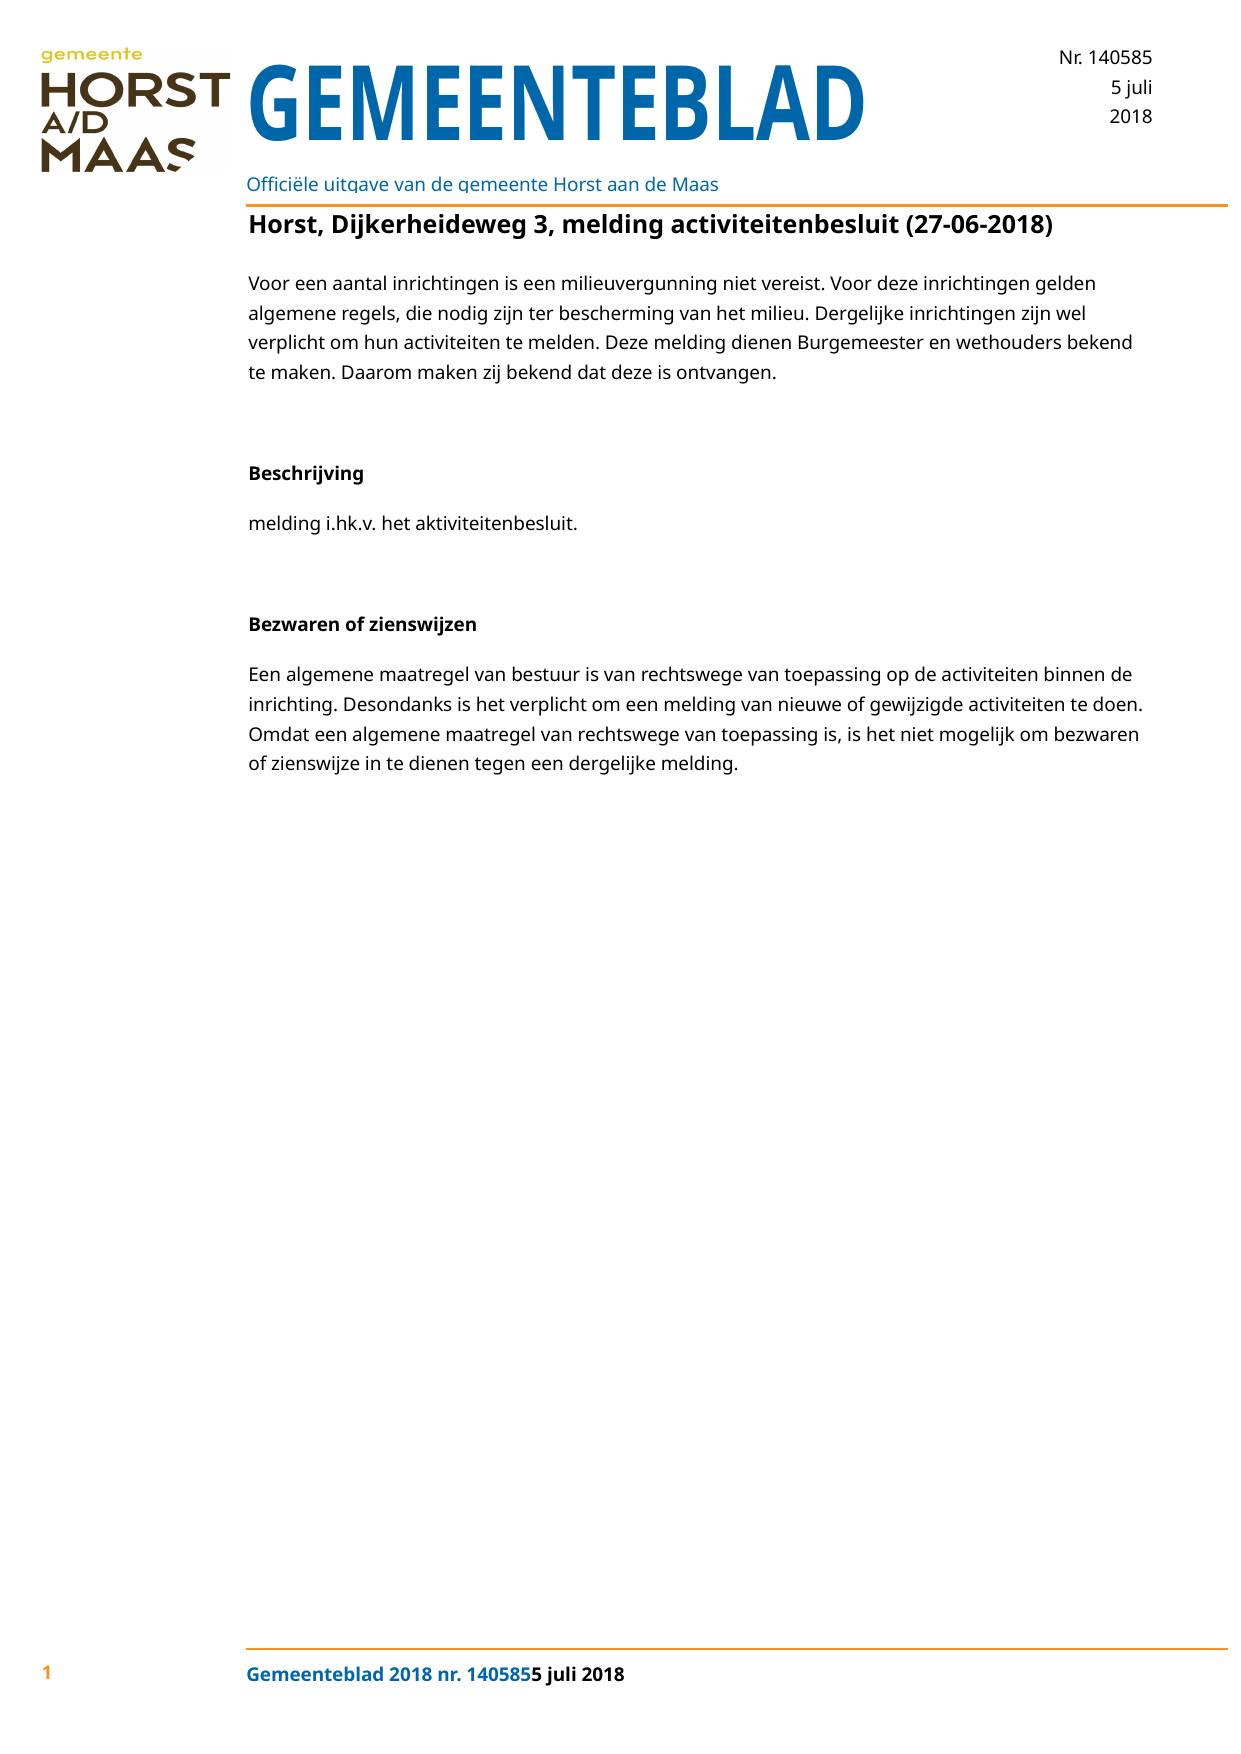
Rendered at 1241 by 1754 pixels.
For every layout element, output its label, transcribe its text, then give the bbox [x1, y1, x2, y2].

text Horst, Dijkerheideweg 3, melding activiteitenbesluit (27-06-2018) [248, 207, 1152, 241]
text Bezwaren of zienswijzen [248, 611, 1152, 637]
picture [41, 47, 231, 172]
text Voor een aantal inrichtingen is een milieuvergunning niet vereist. Voor deze inrichtingen gelden algemene regels, die nodig zijn ter bescherming van het milieu. Dergelijke inrichtingen zijn wel verplicht om hun activiteiten te melden. Deze melding dienen Burgemeester en wethouders bekend te maken. Daarom maken zij bekend dat deze is ontvangen. [248, 270, 1152, 385]
text Beschrijving [248, 460, 1152, 486]
text Een algemene maatregel van bestuur is van rechtswege van toepassing op de activiteiten binnen de inrichting. Desondanks is het verplicht om een melding van nieuwe of gewijzigde activiteiten te doen. Omdat een algemene maatregel van rechtswege van toepassing is, is het niet mogelijk om bezwaren of zienswijze in te dienen tegen een dergelijke melding. [248, 662, 1152, 776]
text melding i.hk.v. het aktiviteitenbesluit. [248, 510, 1152, 536]
